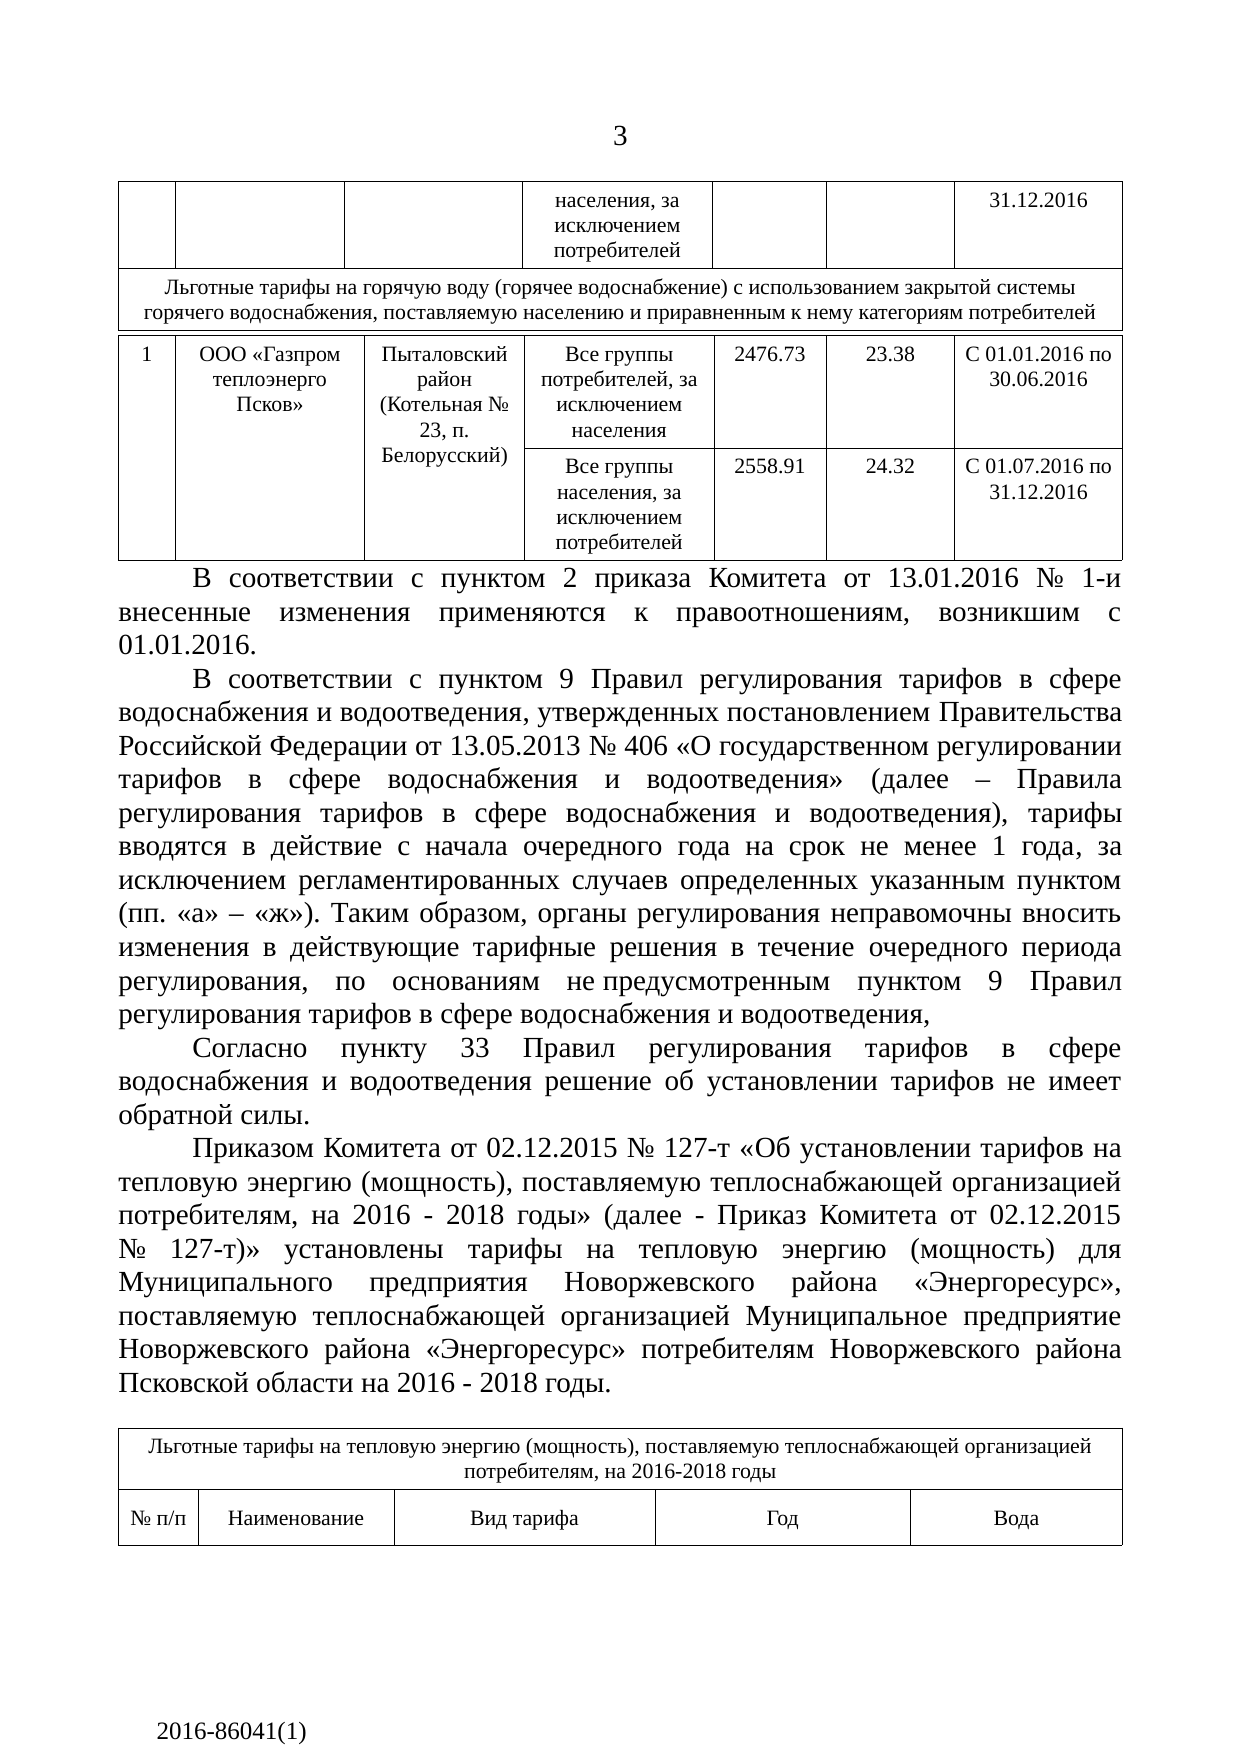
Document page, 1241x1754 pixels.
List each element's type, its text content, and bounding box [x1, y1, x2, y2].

table_header Пыталовский район (Котельная № 23, п. Белорусский) [365, 336, 524, 560]
table_cell населения, за исключением потребителей [523, 182, 712, 268]
text В соответствии с пунктом 2 приказа Комитета от 13.01.2016 № 1-и внесенные изменения применяются к правоотношениям, возникшим с 01.01.2016. [118, 561, 1122, 661]
table_cell № п/п [119, 1490, 198, 1545]
table_cell [119, 182, 175, 268]
table_cell Вид тарифа [395, 1490, 655, 1545]
table_cell 2558,91 [715, 449, 826, 560]
table_header ООО «Газпром теплоэнерго Псков» [176, 336, 364, 560]
table_cell С 01.07.2016 по 31.12.2016 [955, 449, 1122, 560]
table_cell 31.12.2016 [955, 182, 1122, 268]
text В соответствии с пунктом 9 Правил регулирования тарифов в сфере водоснабжения и водоотведения, утвержденных постановлением Правительства Российской Федерации от 13.05.2013 № 406 «О государственном регулировании тарифов в сфере водоснабжения и водоотведения» (далее – Правила регулирования тарифов в сфере водоснабжения и водоотведения), тарифы вводятся в действие с начала очередного года на срок не менее 1 года, за исключением регламентированных случаев определенных указанным пунктом (пп. «а» – «ж»). Таким образом, органы регулирования неправомочны вносить изменения в действующие тарифные решения в течение очередного периода регулирования, по основаниям не предусмотренным пунктом 9 Правил регулирования тарифов в сфере водоснабжения и водоотведения, [118, 661, 1122, 1030]
table_header 1 [119, 336, 175, 560]
table_cell Вода [911, 1490, 1122, 1545]
text Согласно пункту 33 Правил регулирования тарифов в сфере водоснабжения и водоотведения решение об установлении тарифов не имеет обратной силы. [118, 1030, 1122, 1130]
table_cell Льготные тарифы на горячую воду (горячее водоснабжение) с использованием закрытой системы горячего водоснабжения, поставляемую населению и приравненным к нему категориям потребителей [119, 269, 1122, 330]
table_cell [345, 182, 522, 268]
table_cell Год [656, 1490, 910, 1545]
table_header 23,38 [827, 336, 954, 448]
text Приказом Комитета от 02.12.2015 № 127-т «Об установлении тарифов на тепловую энергию (мощность), поставляемую теплоснабжающей организацией потребителям, на 2016 - 2018 годы» (далее - Приказ Комитета от 02.12.2015 № 127-т)» установлены тарифы на тепловую энергию (мощность) для Муниципального предприятия Новоржевского района «Энергоресурс», поставляемую теплоснабжающей организацией Муниципальное предприятие Новоржевского района «Энергоресурс» потребителям Новоржевского района Псковской области на 2016 - 2018 годы. [118, 1130, 1122, 1399]
table_cell 24,32 [827, 182, 954, 268]
table_cell Наименование [199, 1490, 394, 1545]
table_header С 01.01.2016 по 30.06.2016 [955, 336, 1122, 448]
table_cell 24,32 [827, 449, 954, 560]
table_header Все группы потребителей, за исключением населения [525, 336, 714, 448]
table_header Льготные тарифы на тепловую энергию (мощность), поставляемую теплоснабжающей организацией потребителям, на 2016-2018 годы [119, 1429, 1122, 1489]
table_header 2476,73 [715, 336, 826, 448]
table_cell Все группы населения, за исключением потребителей [525, 449, 714, 560]
table_cell [176, 182, 344, 268]
table_cell 2496,25 [713, 182, 826, 268]
